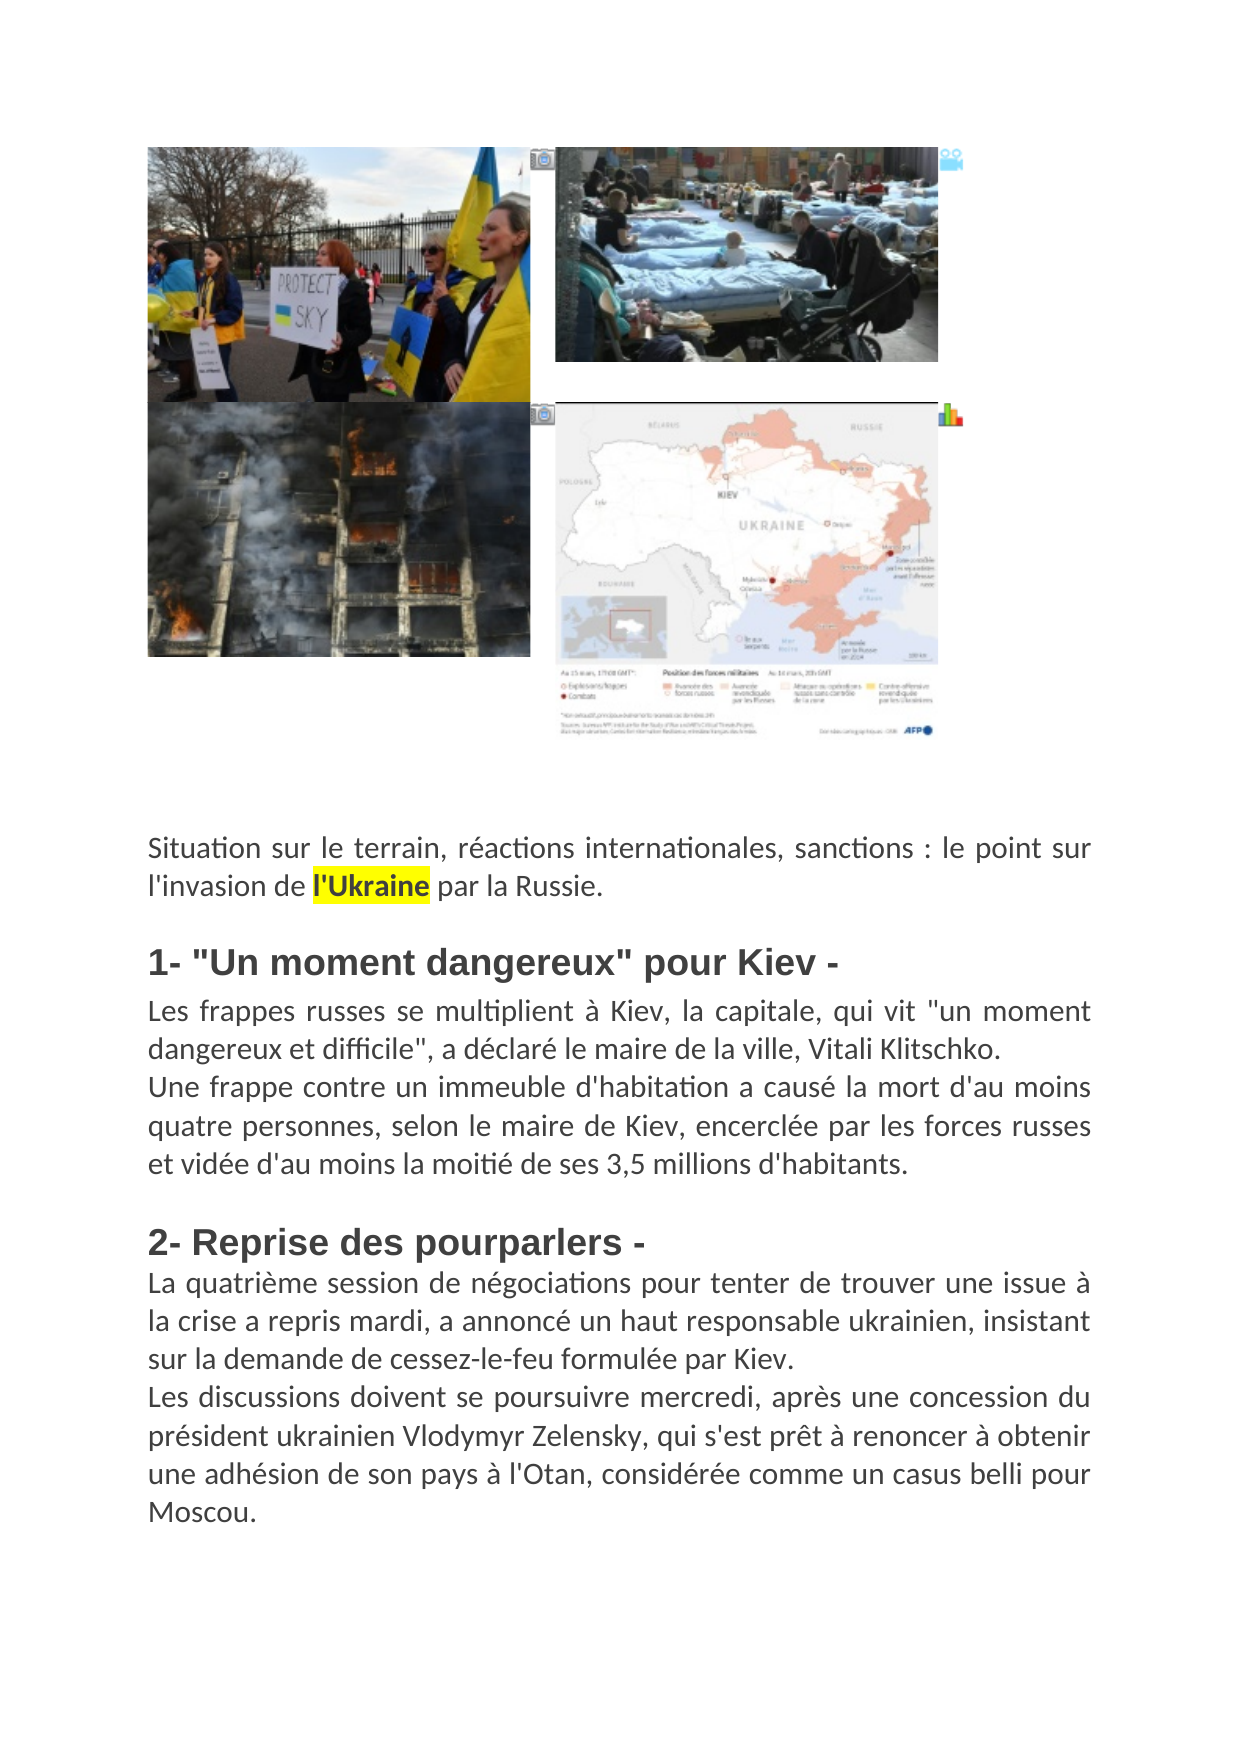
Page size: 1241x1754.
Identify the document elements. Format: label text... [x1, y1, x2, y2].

text Les frappes russes se multiplient à Kiev, la capitale, qui vit "un moment dangereux et difficile", a déclaré le maire de la ville, Vitali Klitschko. [148, 991, 1093, 1067]
text La quatrième session de négociations pour tenter de trouver une issue à la crise a repris mardi, a annoncé un haut responsable ukrainien, insistant sur la demande de cessez-le-feu formulée par Kiev. [148, 1263, 1093, 1377]
text Une frappe contre un immeuble d'habitation a causé la mort d'au moins quatre personnes, selon le maire de Kiev, encerclée par les forces russes et vidée d'au moins la moitié de ses 3,5 millions d'habitants. [148, 1067, 1093, 1182]
text 2- Reprise des pourparlers - [148, 1220, 1093, 1263]
text Situation sur le terrain, réactions internationales, sanctions : le point sur l'invasion de l'Ukraine par la Russie. [148, 828, 1093, 904]
text Les discussions doivent se poursuivre mercredi, après une concession du président ukrainien Vlodymyr Zelensky, qui s'est prêt à renoncer à obtenir une adhésion de son pays à l'Otan, considérée comme un casus belli pour Moscou. [148, 1377, 1093, 1530]
subtitle 1- "Un moment dangereux" pour Kiev - [148, 940, 1093, 983]
